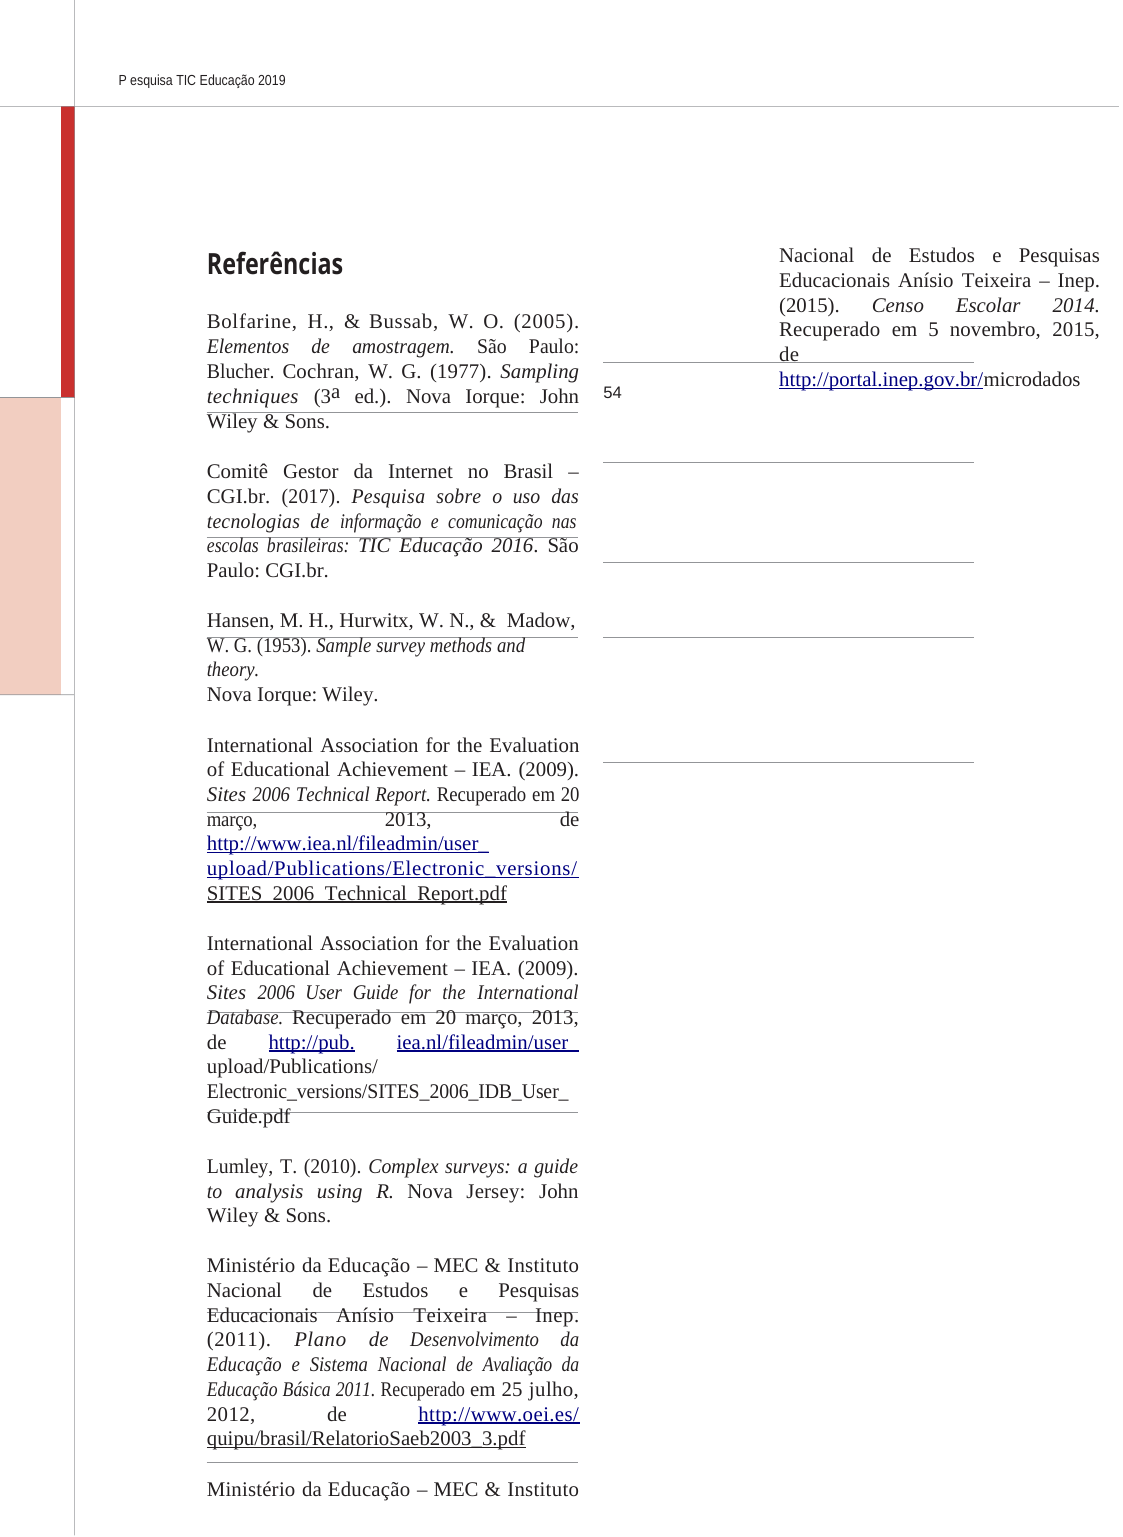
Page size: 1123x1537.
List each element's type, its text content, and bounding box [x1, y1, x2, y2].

text Nova Iorque: Wiley. [207, 682, 583, 706]
text 54 http://portal.inep.gov.br/microdados [603, 367, 1104, 402]
text W. G. (1953). Sample survey methods and theory. [207, 633, 583, 681]
text Comitê Gestor da Internet no Brasil – CGI.br. (2017). Pesquisa sobre o uso das tecnologias de informação e comunicação nas [207, 459, 578, 537]
text escolas brasileiras: TIC Educação 2016. São Paulo: CGI.br. [207, 538, 578, 582]
subtitle Referências [207, 243, 583, 283]
text International Association for the Evaluation of Educational Achievement – IEA. (2009). Sites 2006 User Guide for the International Database. Recuperado em 20 março, 2013, de http://pub. iea.nl/fileadmin/user_ upload/Publications/ Electronic_versions/SITES_2006_IDB_User_ Guide.pdf [207, 1013, 578, 1112]
text International Association for the Evaluation of Educational Achievement – IEA. (2009). Sites 2006 User Guide for the International Database. Recuperado em 20 março, 2013, de http://pub. iea.nl/fileadmin/user_ upload/Publications/ Electronic_versions/SITES_2006_IDB_User_ Guide.pdf [207, 931, 578, 1012]
text International Association for the Evaluation of Educational Achievement – IEA. (2009). Sites 2006 Technical Report. Recuperado em 20 março, 2013, de http://www.iea.nl/fileadmin/user_ upload/Publications/Electronic_versions/ [207, 732, 579, 877]
text Hansen, M. H., Hurwitx, W. N., & Madow, [207, 608, 583, 632]
text Nacional de Estudos e Pesquisas Educacionais Anísio Teixeira – Inep. (2015). Censo Escolar 2014. Recuperado em 5 novembro, 2015, de [779, 243, 1100, 366]
text SITES_2006_Technical_Report.pdf [207, 878, 579, 905]
text Lumley, T. (2010). Complex surveys: a guide to analysis using R. Nova Jersey: John Wiley & Sons. [207, 1154, 578, 1227]
text Bolfarine, H., & Bussab, W. O. (2005). Elementos de amostragem. São Paulo: Blucher. Cochran, W. G. (1977). Sampling techniques (3a ed.). Nova Iorque: John Wiley & Sons. [207, 309, 579, 434]
text Ministério da Educação – MEC & Instituto [207, 1477, 579, 1501]
text Ministério da Educação – MEC & Instituto Nacional de Estudos e Pesquisas Educacionais Anísio Teixeira – Inep. (2011). Plano de Desenvolvimento da Educação e Sistema Nacional de Avaliação da Educação Básica 2011. Recuperado em 25 julho, 2012, de http://www.oei.es/ quipu/brasil/RelatorioSaeb2003_3.pdf [207, 1253, 579, 1450]
